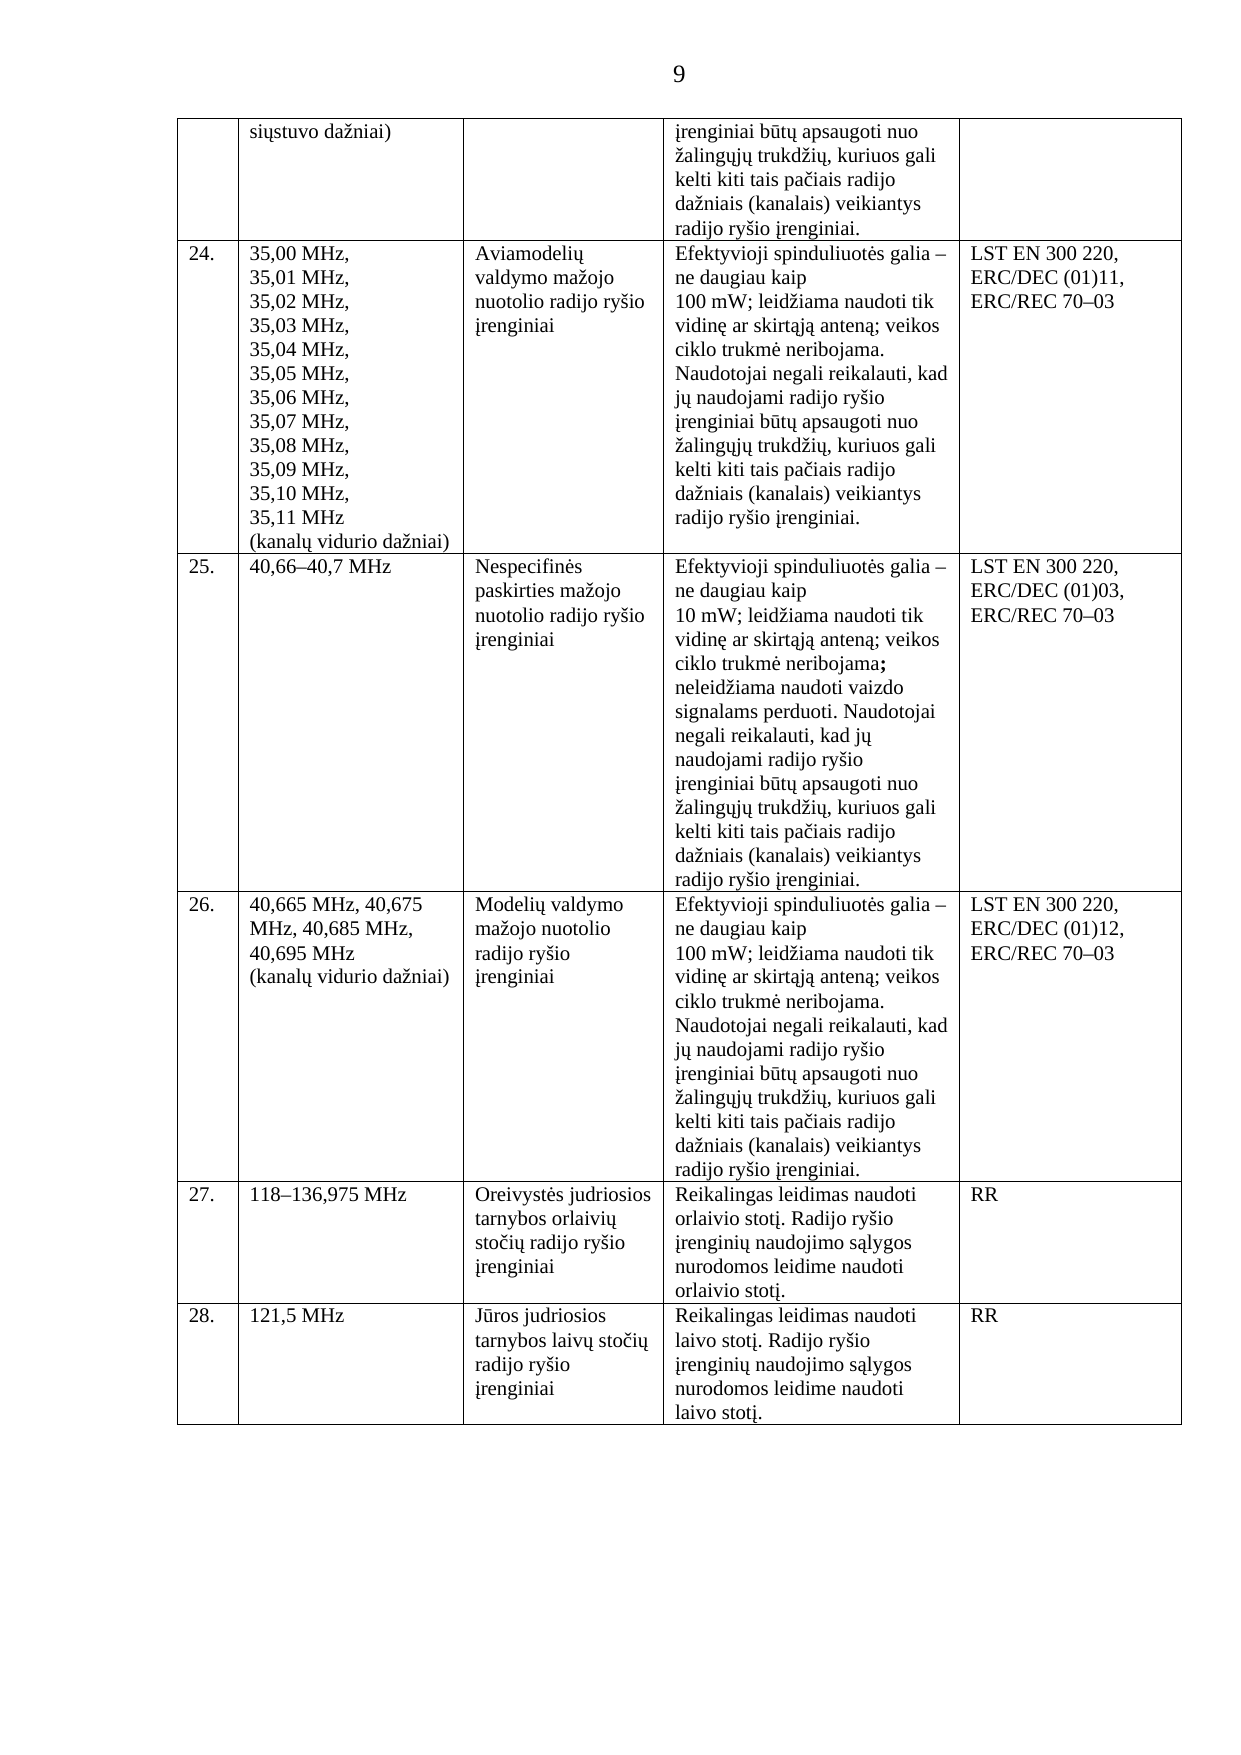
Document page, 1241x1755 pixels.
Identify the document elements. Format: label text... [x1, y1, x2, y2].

table_cell Reikalingas leidimas naudoti orlaivio stotį. Radijo ryšio įrenginių naudojimo sąlygos nurodomos leidime naudoti orlaivio stotį. [664, 1182, 959, 1302]
table_cell RR [960, 1304, 1181, 1424]
table_cell 28. [178, 1304, 238, 1424]
table_cell 35,00 MHz, 35,01 MHz, 35,02 MHz, 35,03 MHz, 35,04 MHz, 35,05 MHz, 35,06 MHz, 35,07 MHz, 35,08 MHz, 35,09 MHz, 35,10 MHz, 35,11 MHz (kanalų vidurio dažniai) [239, 241, 463, 553]
table_cell [178, 119, 238, 239]
table_cell 40,665 MHz, 40,675 MHz, 40,685 MHz, 40,695 MHz (kanalų vidurio dažniai) [239, 892, 463, 1181]
table_cell 121,5 MHz [239, 1304, 463, 1424]
table_cell 25. [178, 554, 238, 891]
table_cell RR [960, 1182, 1181, 1302]
table_cell Modelių valdymo mažojo nuotolio radijo ryšio įrenginiai [464, 892, 663, 1181]
table_cell siųstuvo dažniai) [239, 119, 463, 239]
table_cell LST EN 300 220, ERC/DEC (01)03, ERC/REC 70–03 [960, 554, 1181, 891]
table_cell [464, 119, 663, 239]
table_cell Efektyvioji spinduliuotės galia – ne daugiau kaip 100 mW; leidžiama naudoti tik vidinę ar skirtąją anteną; veikos ciklo trukmė neribojama. Naudotojai negali reikalauti, kad jų naudojami radijo ryšio įrenginiai būtų apsaugoti nuo žalingųjų trukdžių, kuriuos gali kelti kiti tais pačiais radijo dažniais (kanalais) veikiantys radijo ryšio įrenginiai. [664, 892, 959, 1181]
table_cell [960, 119, 1181, 239]
table_cell Efektyvioji spinduliuotės galia – ne daugiau kaip 10 mW; leidžiama naudoti tik vidinę ar skirtąją anteną; veikos ciklo trukmė neribojama; neleidžiama naudoti vaizdo signalams perduoti. Naudotojai negali reikalauti, kad jų naudojami radijo ryšio įrenginiai būtų apsaugoti nuo žalingųjų trukdžių, kuriuos gali kelti kiti tais pačiais radijo dažniais (kanalais) veikiantys radijo ryšio įrenginiai. [664, 554, 959, 891]
table_cell Jūros judriosios tarnybos laivų stočių radijo ryšio įrenginiai [464, 1304, 663, 1424]
table_cell Nespecifinės paskirties mažojo nuotolio radijo ryšio įrenginiai [464, 554, 663, 891]
table_cell LST EN 300 220, ERC/DEC (01)12, ERC/REC 70–03 [960, 892, 1181, 1181]
table_cell 24. [178, 241, 238, 553]
table_cell Reikalingas leidimas naudoti laivo stotį. Radijo ryšio įrenginių naudojimo sąlygos nurodomos leidime naudoti laivo stotį. [664, 1304, 959, 1424]
table_cell 27. [178, 1182, 238, 1302]
table_cell 26. [178, 892, 238, 1181]
table_cell Aviamodelių valdymo mažojo nuotolio radijo ryšio įrenginiai [464, 241, 663, 553]
table_cell Oreivystės judriosios tarnybos orlaivių stočių radijo ryšio įrenginiai [464, 1182, 663, 1302]
table_cell 40,66–40,7 MHz [239, 554, 463, 891]
table_cell LST EN 300 220, ERC/DEC (01)11, ERC/REC 70–03 [960, 241, 1181, 553]
table_cell 118–136,975 MHz [239, 1182, 463, 1302]
table_cell įrenginiai būtų apsaugoti nuo žalingųjų trukdžių, kuriuos gali kelti kiti tais pačiais radijo dažniais (kanalais) veikiantys radijo ryšio įrenginiai. [664, 119, 959, 239]
table_cell Efektyvioji spinduliuotės galia – ne daugiau kaip 100 mW; leidžiama naudoti tik vidinę ar skirtąją anteną; veikos ciklo trukmė neribojama. Naudotojai negali reikalauti, kad jų naudojami radijo ryšio įrenginiai būtų apsaugoti nuo žalingųjų trukdžių, kuriuos gali kelti kiti tais pačiais radijo dažniais (kanalais) veikiantys radijo ryšio įrenginiai. [664, 241, 959, 553]
